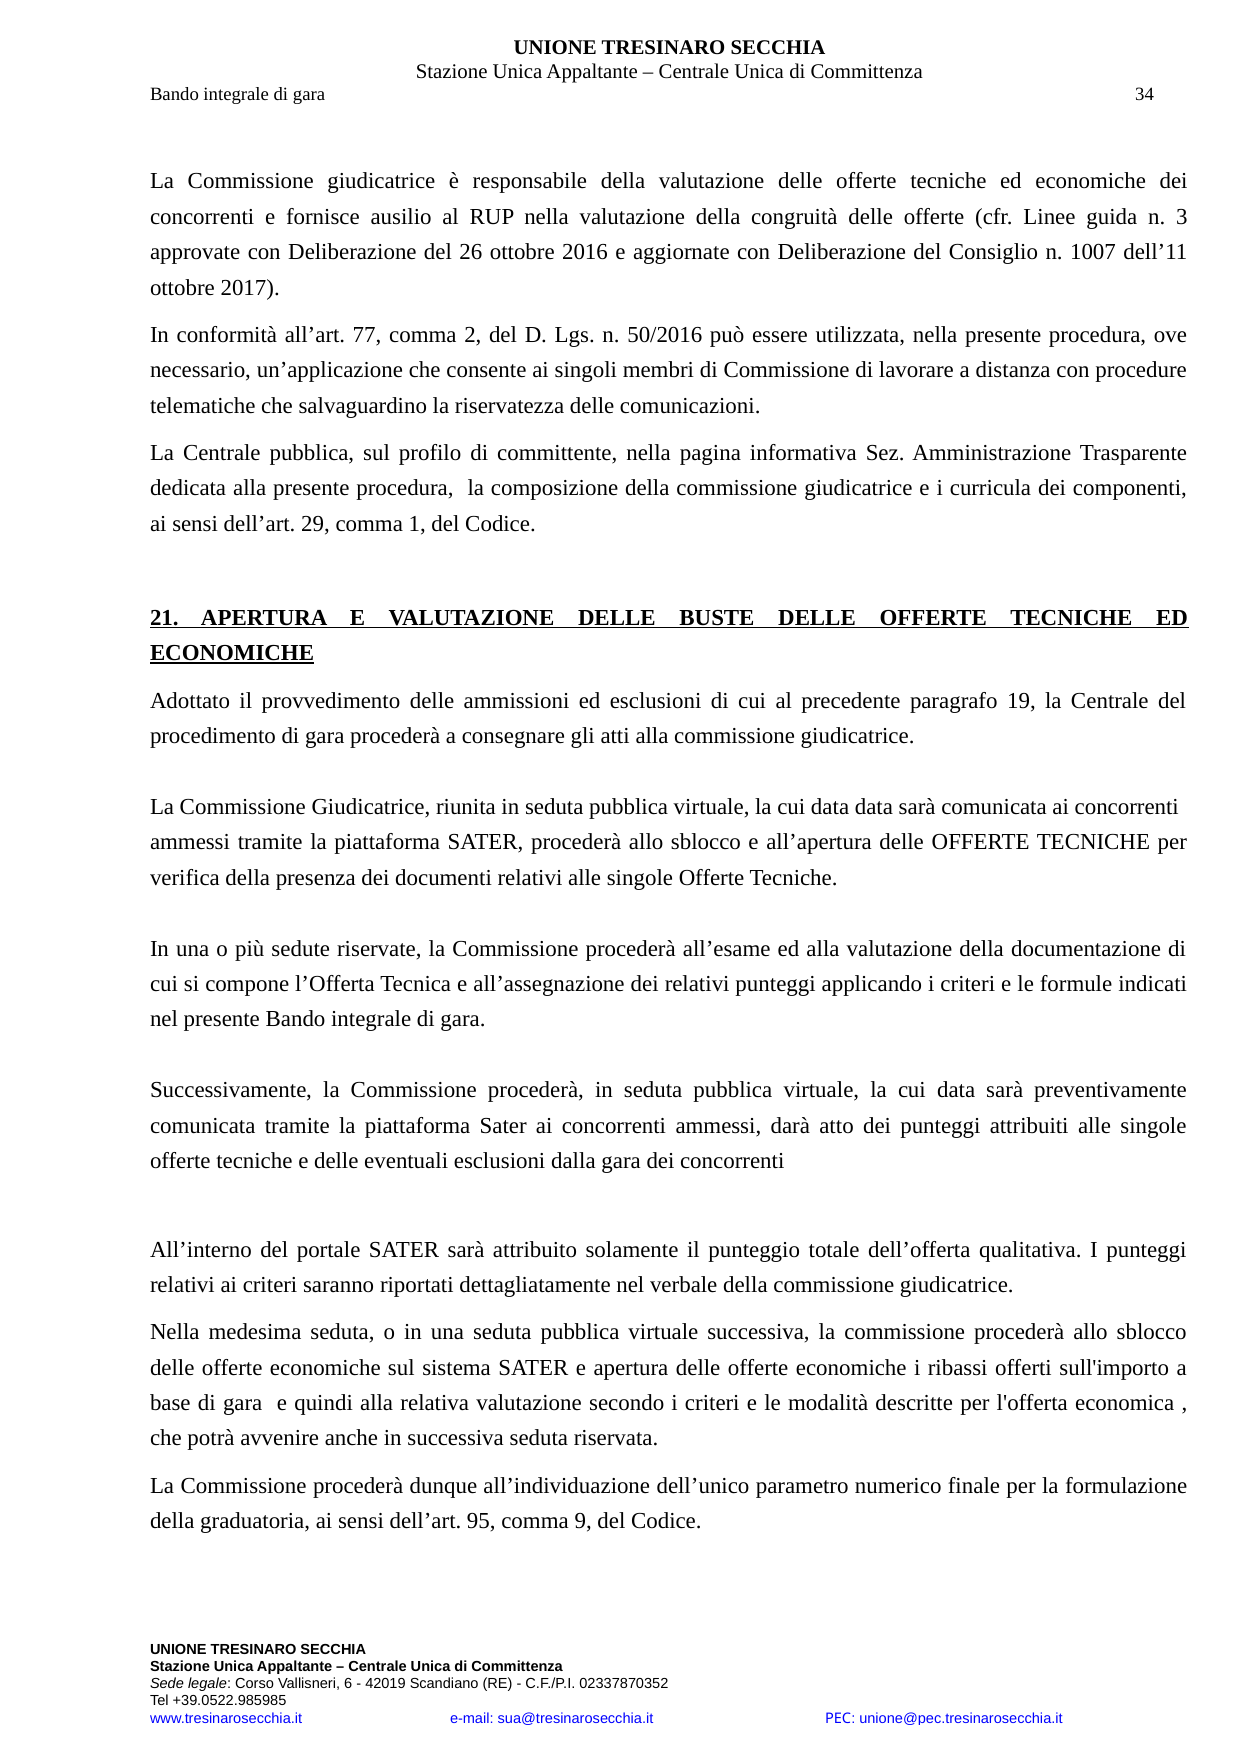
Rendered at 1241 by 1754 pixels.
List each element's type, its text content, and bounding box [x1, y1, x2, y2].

text La Centrale pubblica, sul profilo di committente, nella pagina informativa Sez. Amministrazione Trasparente dedicata alla presente procedura, la composizione della commissione giudicatrice e i curricula dei componenti, ai sensi dell’art. 29, comma 1, del Codice. [150, 430, 1189, 536]
text Nella medesima seduta, o in una seduta pubblica virtuale successiva, la commissione procederà allo sblocco delle offerte economiche sul sistema SATER e apertura delle offerte economiche i ribassi offerti sull'importo a base di gara e quindi alla relativa valutazione secondo i criteri e le modalità descritte per l'offerta economica , che potrà avvenire anche in successiva seduta riservata. [150, 1309, 1189, 1451]
text Successivamente, la Commissione procederà, in seduta pubblica virtuale, la cui data sarà preventivamente comunicata tramite la piattaforma Sater ai concorrenti ammessi, darà atto dei punteggi attribuiti alle singole offerte tecniche e delle eventuali esclusioni dalla gara dei concorrenti [150, 1067, 1189, 1173]
text Adottato il provvedimento delle ammissioni ed esclusioni di cui al precedente paragrafo 19, la Centrale del procedimento di gara procederà a consegnare gli atti alla commissione giudicatrice. [150, 678, 1189, 748]
text 21. APERTURA E VALUTAZIONE DELLE BUSTE DELLE OFFERTE TECNICHE ED [150, 595, 1189, 627]
text ECONOMICHE [150, 628, 1189, 666]
text In una o più sedute riservate, la Commissione procederà all’esame ed alla valutazione della documentazione di cui si compone l’Offerta Tecnica e all’assegnazione dei relativi punteggi applicando i criteri e le formule indicati nel presente Bando integrale di gara. [150, 926, 1189, 1032]
text ammessi tramite la piattaforma SATER, procederà allo sblocco e all’apertura delle OFFERTE TECNICHE per verifica della presenza dei documenti relativi alle singole Offerte Tecniche. [150, 819, 1189, 890]
text All’interno del portale SATER sarà attribuito solamente il punteggio totale dell’offerta qualitativa. I punteggi relativi ai criteri saranno riportati dettagliatamente nel verbale della commissione giudicatrice. [150, 1227, 1189, 1297]
text In conformità all’art. 77, comma 2, del D. Lgs. n. 50/2016 può essere utilizzata, nella presente procedura, ove necessario, un’applicazione che consente ai singoli membri di Commissione di lavorare a distanza con procedure telematiche che salvaguardino la riservatezza delle comunicazioni. [150, 312, 1189, 418]
text La Commissione Giudicatrice, riunita in seduta pubblica virtuale, la cui data data sarà comunicata ai concorrenti [150, 784, 1189, 819]
text La Commissione procederà dunque all’individuazione dell’unico parametro numerico finale per la formulazione della graduatoria, ai sensi dell’art. 95, comma 9, del Codice. [150, 1463, 1189, 1533]
text La Commissione giudicatrice è responsabile della valutazione delle offerte tecniche ed economiche dei concorrenti e fornisce ausilio al RUP nella valutazione della congruità delle offerte (cfr. Linee guida n. 3 approvate con Deliberazione del 26 ottobre 2016 e aggiornate con Deliberazione del Consiglio n. 1007 dell’11 ottobre 2017). [150, 158, 1189, 300]
